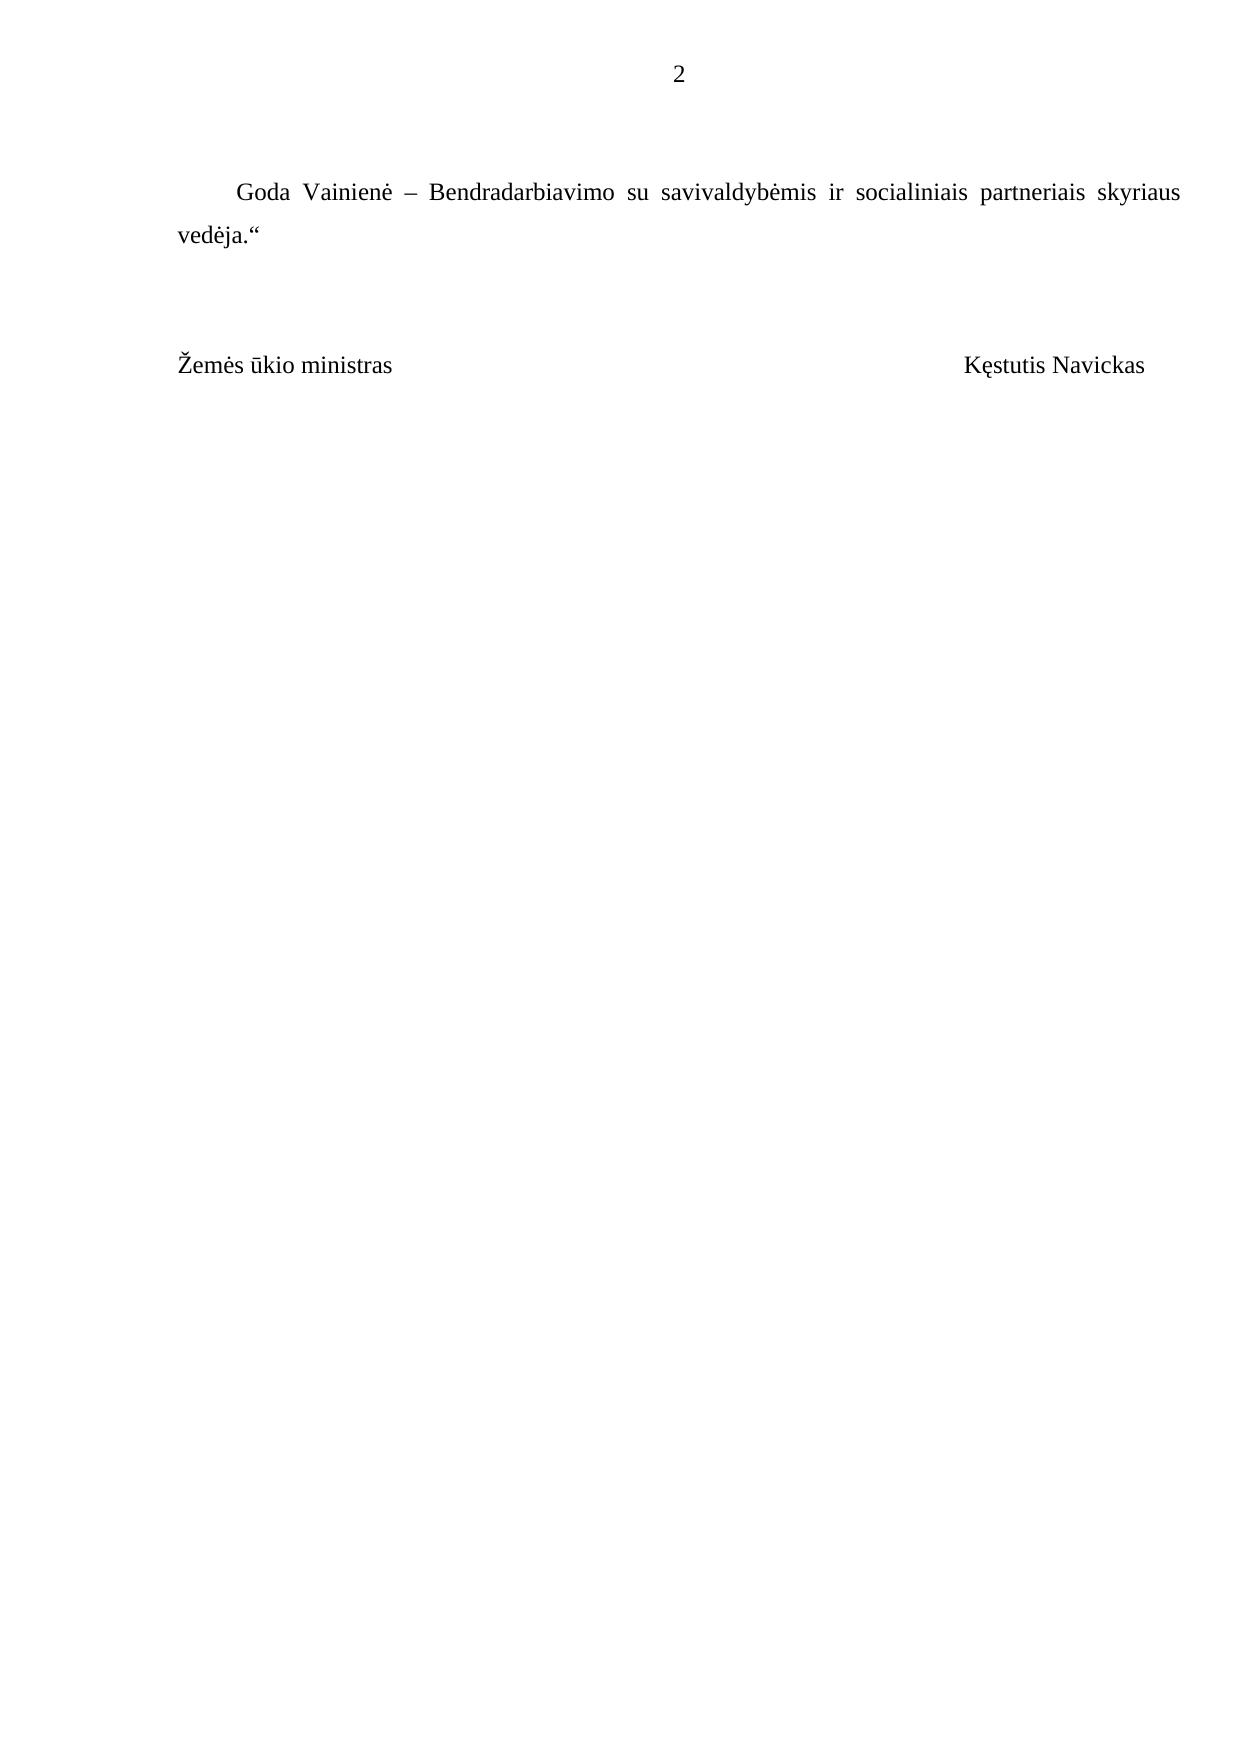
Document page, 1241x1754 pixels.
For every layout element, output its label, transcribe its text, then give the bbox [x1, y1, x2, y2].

text Žemės ūkio ministras Kęstutis Navickas [177, 350, 1181, 378]
text Goda Vainienė – Bendradarbiavimo su savivaldybėmis ir socialiniais partneriais skyriaus vedėja.“ [177, 177, 1181, 249]
